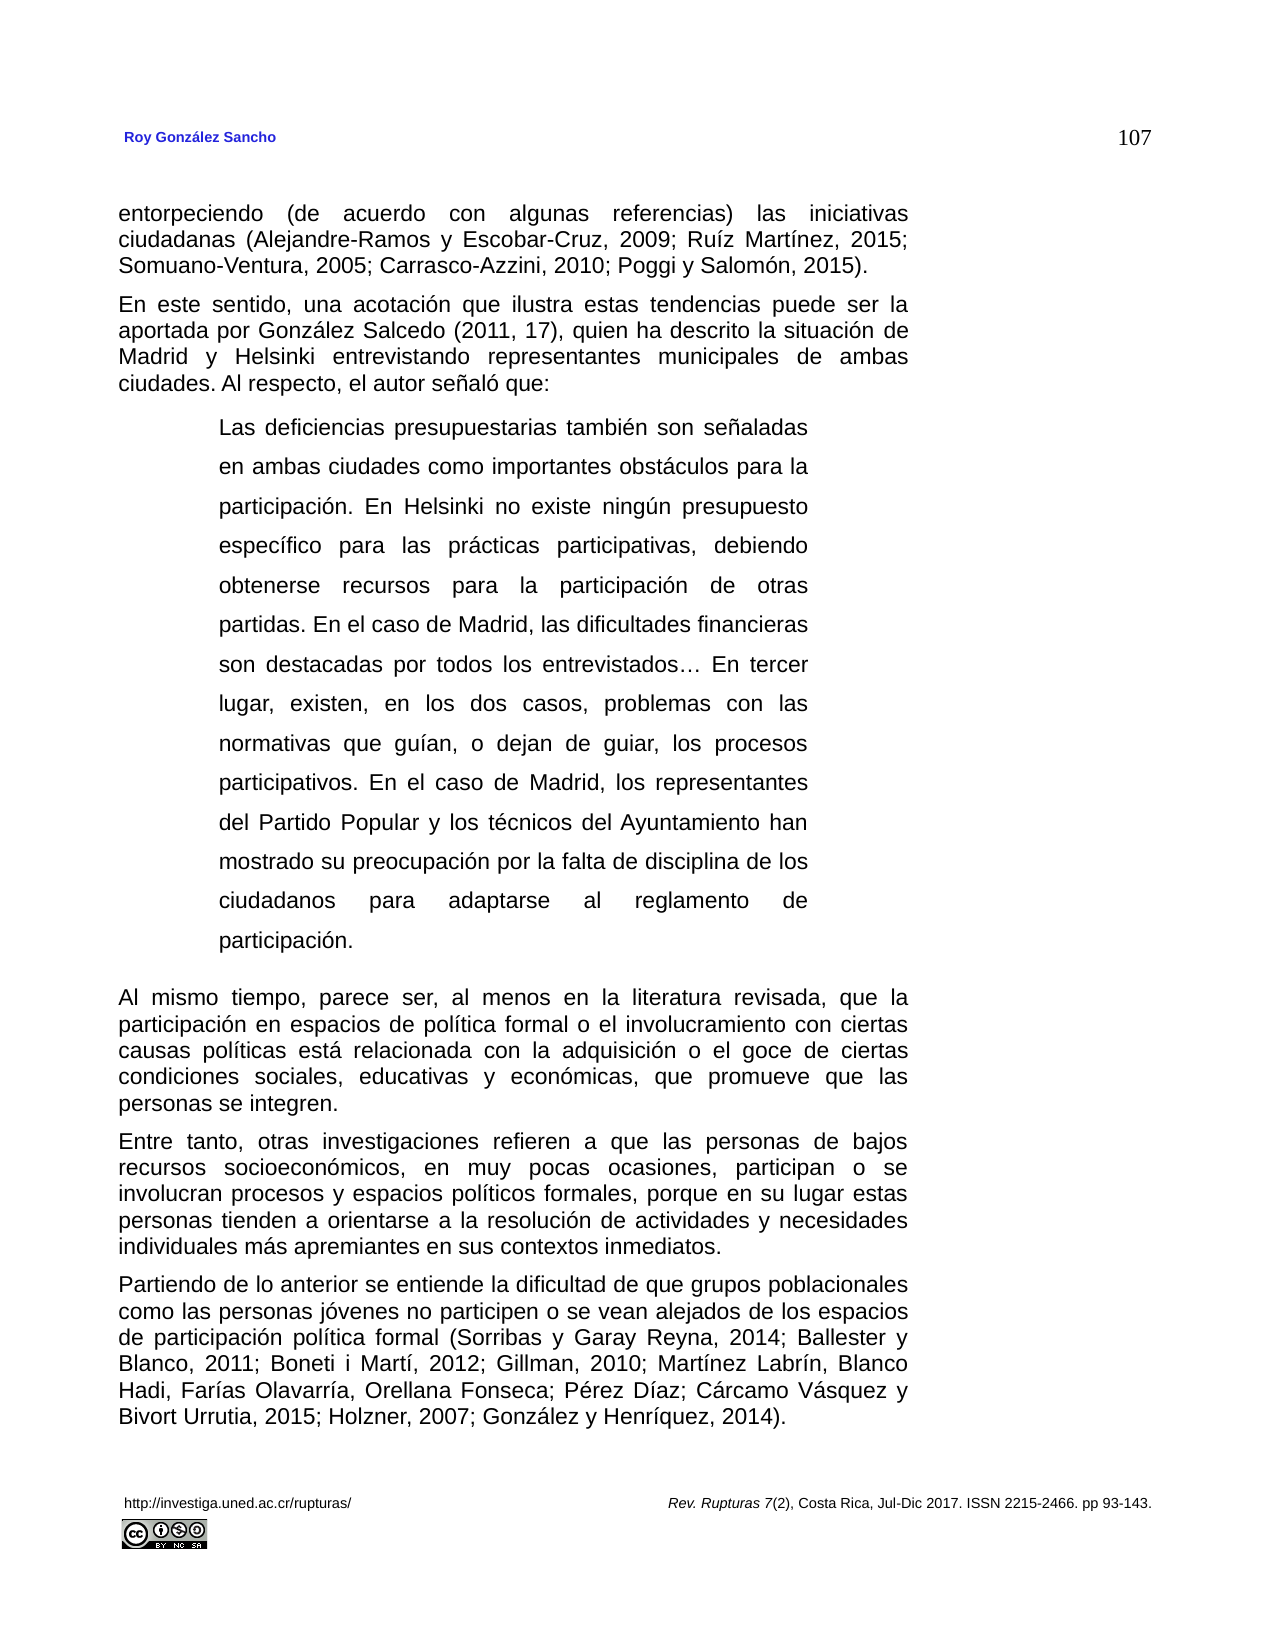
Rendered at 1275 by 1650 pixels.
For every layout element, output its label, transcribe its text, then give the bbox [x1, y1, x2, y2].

text Partiendo de lo anterior se entiende la dificultad de que grupos poblacionales como las personas jóvenes no participen o se vean alejados de los espacios de participación política formal (Sorribas y Garay Reyna, 2014; Ballester y Blanco, 2011; Boneti i Martí, 2012; Gillman, 2010; Martínez Labrín, Blanco Hadi, Farías Olavarría, Orellana Fonseca; Pérez Díaz; Cárcamo Vásquez y Bivort Urrutia, 2015; Holzner, 2007; González y Henríquez, 2014). [118, 1271, 909, 1429]
text Entre tanto, otras investigaciones refieren a que las personas de bajos recursos socioeconómicos, en muy pocas ocasiones, participan o se involucran procesos y espacios políticos formales, porque en su lugar estas personas tienden a orientarse a la resolución de actividades y necesidades individuales más apremiantes en sus contextos inmediatos. [118, 1128, 909, 1259]
text Las deficiencias presupuestarias también son señaladas en ambas ciudades como importantes obstáculos para la participación. En Helsinki no existe ningún presupuesto específico para las prácticas participativas, debiendo obtenerse recursos para la participación de otras partidas. En el caso de Madrid, las dificultades financieras son destacadas por todos los entrevistados… En tercer lugar, existen, en los dos casos, problemas con las normativas que guían, o dejan de guiar, los procesos participativos. En el caso de Madrid, los representantes del Partido Popular y los técnicos del Ayuntamiento han mostrado su preocupación por la falta de disciplina de los ciudadanos para adaptarse al reglamento de participación. [218, 414, 808, 953]
text Al mismo tiempo, parece ser, al menos en la literatura revisada, que la participación en espacios de política formal o el involucramiento con ciertas causas políticas está relacionada con la adquisición o el goce de ciertas condiciones sociales, educativas y económicas, que promueve que las personas se integren. [118, 984, 909, 1116]
text entorpeciendo (de acuerdo con algunas referencias) las iniciativas ciudadanas (Alejandre-Ramos y Escobar-Cruz, 2009; Ruíz Martínez, 2015; Somuano-Ventura, 2005; Carrasco-Azzini, 2010; Poggi y Salomón, 2015). [118, 200, 909, 279]
text En este sentido, una acotación que ilustra estas tendencias puede ser la aportada por González Salcedo (2011, 17), quien ha descrito la situación de Madrid y Helsinki entrevistando representantes municipales de ambas ciudades. Al respecto, el autor señaló que: [118, 291, 909, 396]
picture [121, 1519, 208, 1549]
